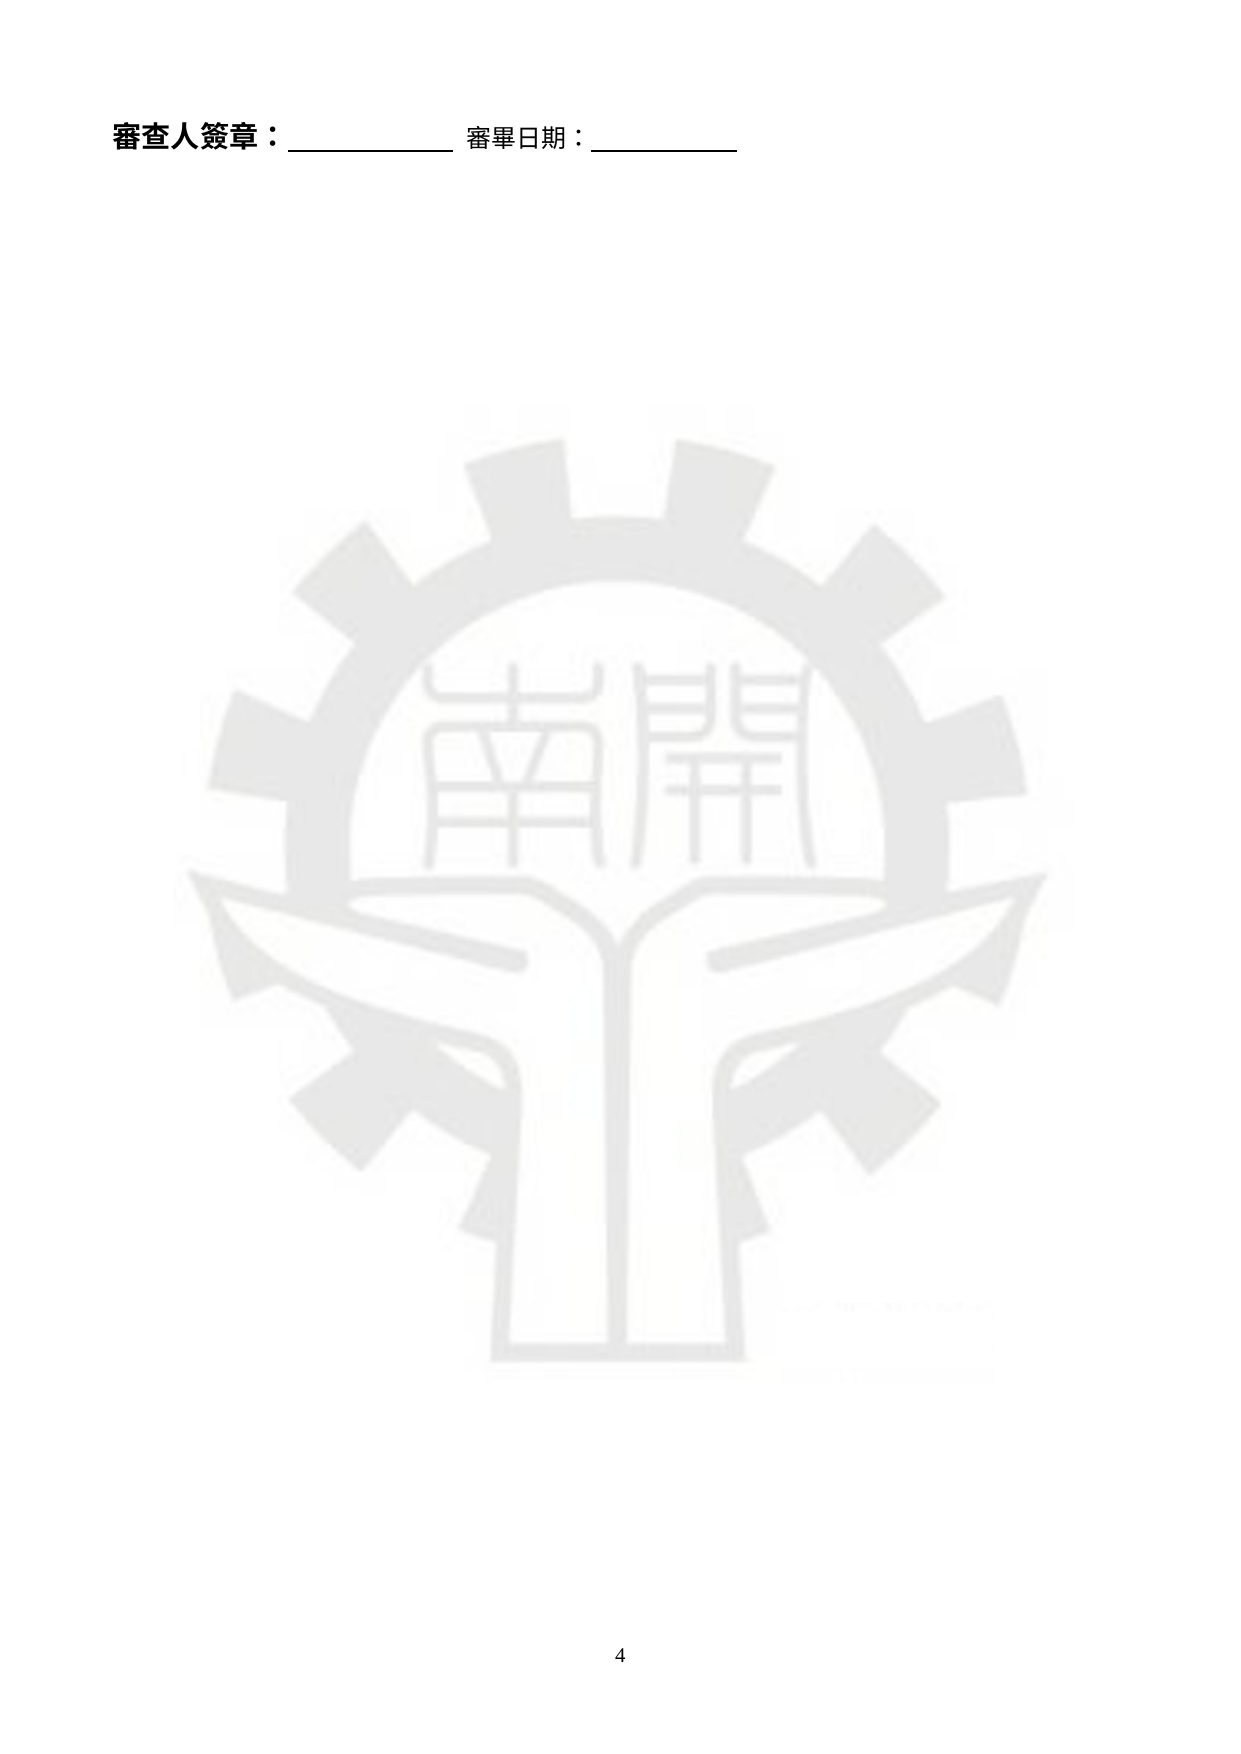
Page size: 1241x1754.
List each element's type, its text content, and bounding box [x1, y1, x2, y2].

text 審查人簽章： 審畢日期： [112, 97, 1128, 172]
picture [220, 489, 1021, 1290]
